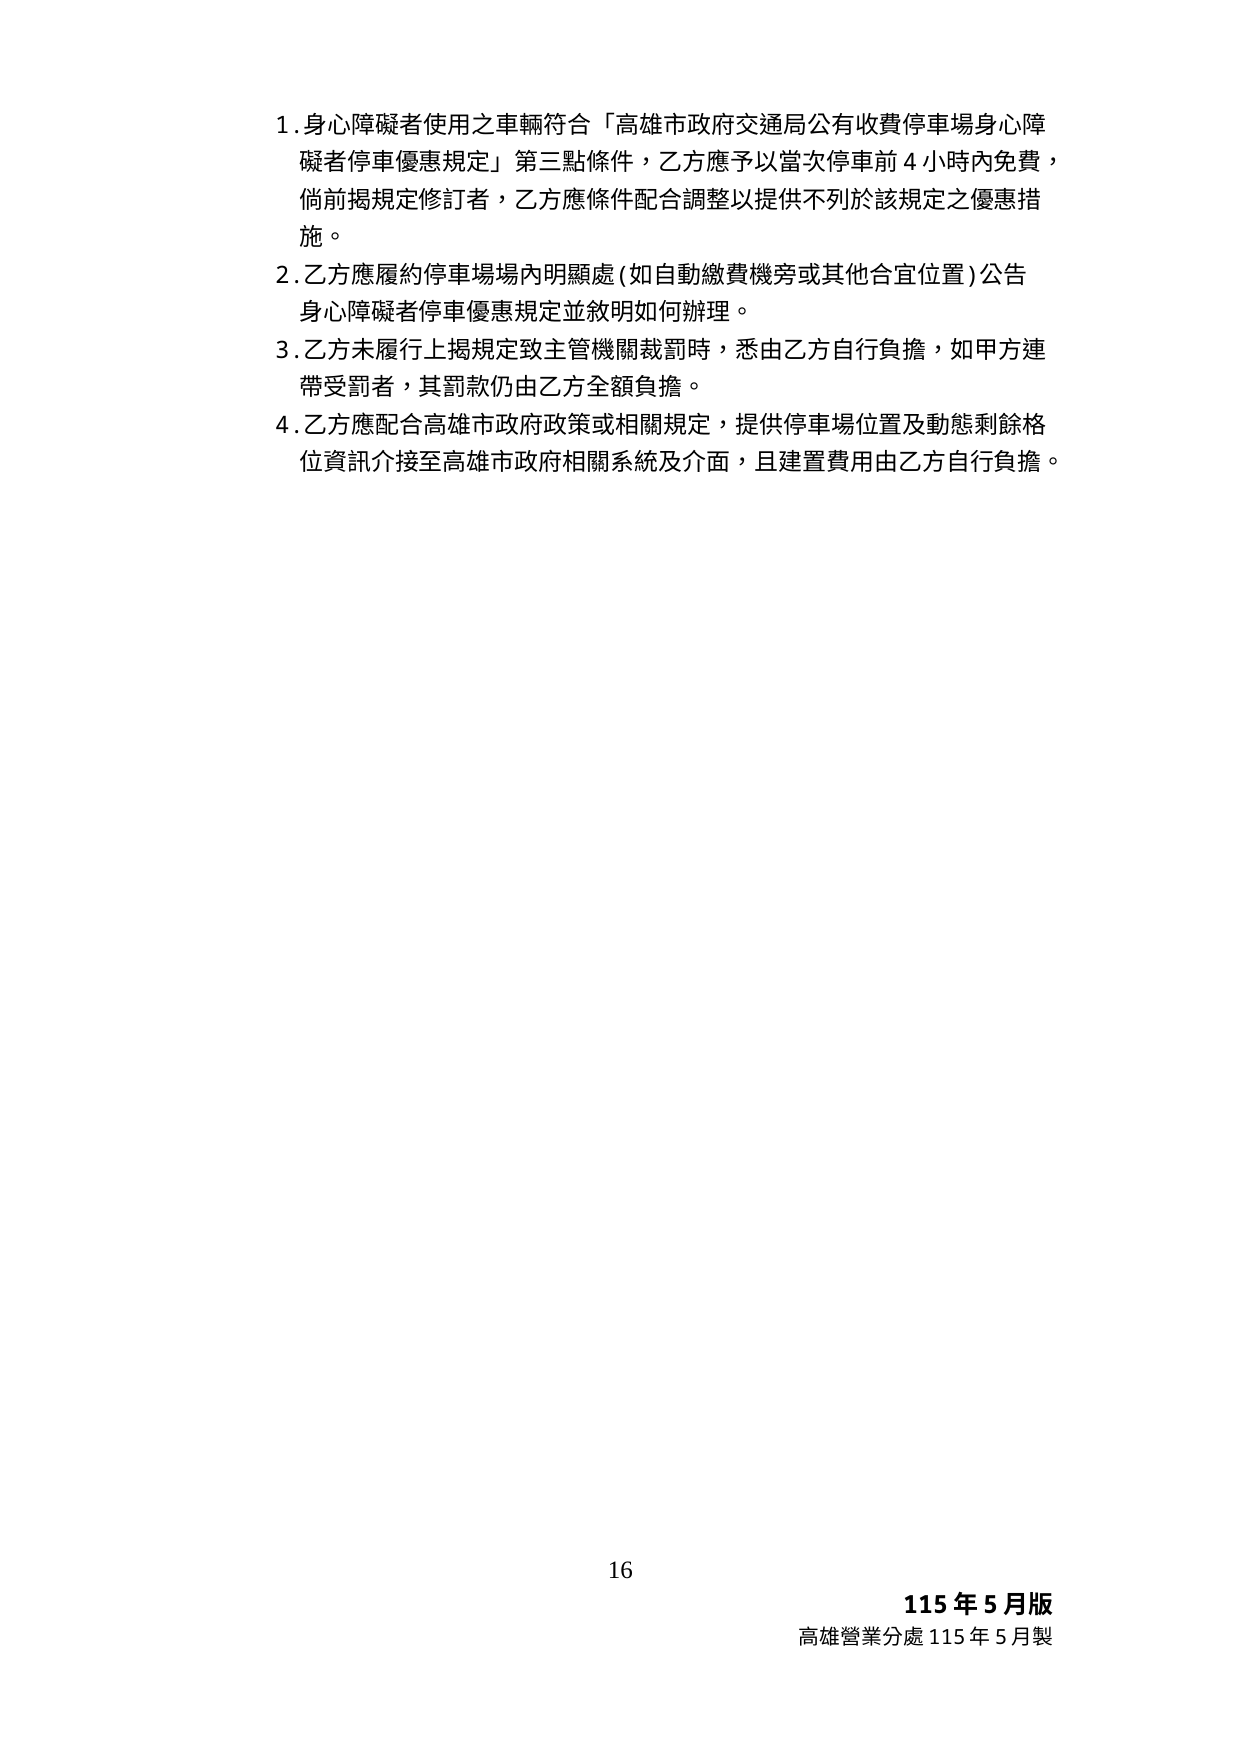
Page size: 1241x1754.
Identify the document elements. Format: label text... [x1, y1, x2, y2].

text 1.身心障礙者使用之車輛符合「高雄市政府交通局公有收費停車場身心障礙者停車優惠規定」第三點條件，乙方應予以當次停車前4小時內免費，倘前揭規定修訂者，乙方應條件配合調整以提供不列於該規定之優惠措施。 [275, 103, 1047, 253]
text 2.乙方應履約停車場場內明顯處(如自動繳費機旁或其他合宜位置)公告身心障礙者停車優惠規定並敘明如何辦理。 [275, 253, 1047, 328]
text 4.乙方應配合高雄市政府政策或相關規定，提供停車場位置及動態剩餘格位資訊介接至高雄市政府相關系統及介面，且建置費用由乙方自行負擔。 [275, 403, 1047, 478]
text 3.乙方未履行上揭規定致主管機關裁罰時，悉由乙方自行負擔，如甲方連帶受罰者，其罰款仍由乙方全額負擔。 [275, 328, 1047, 403]
